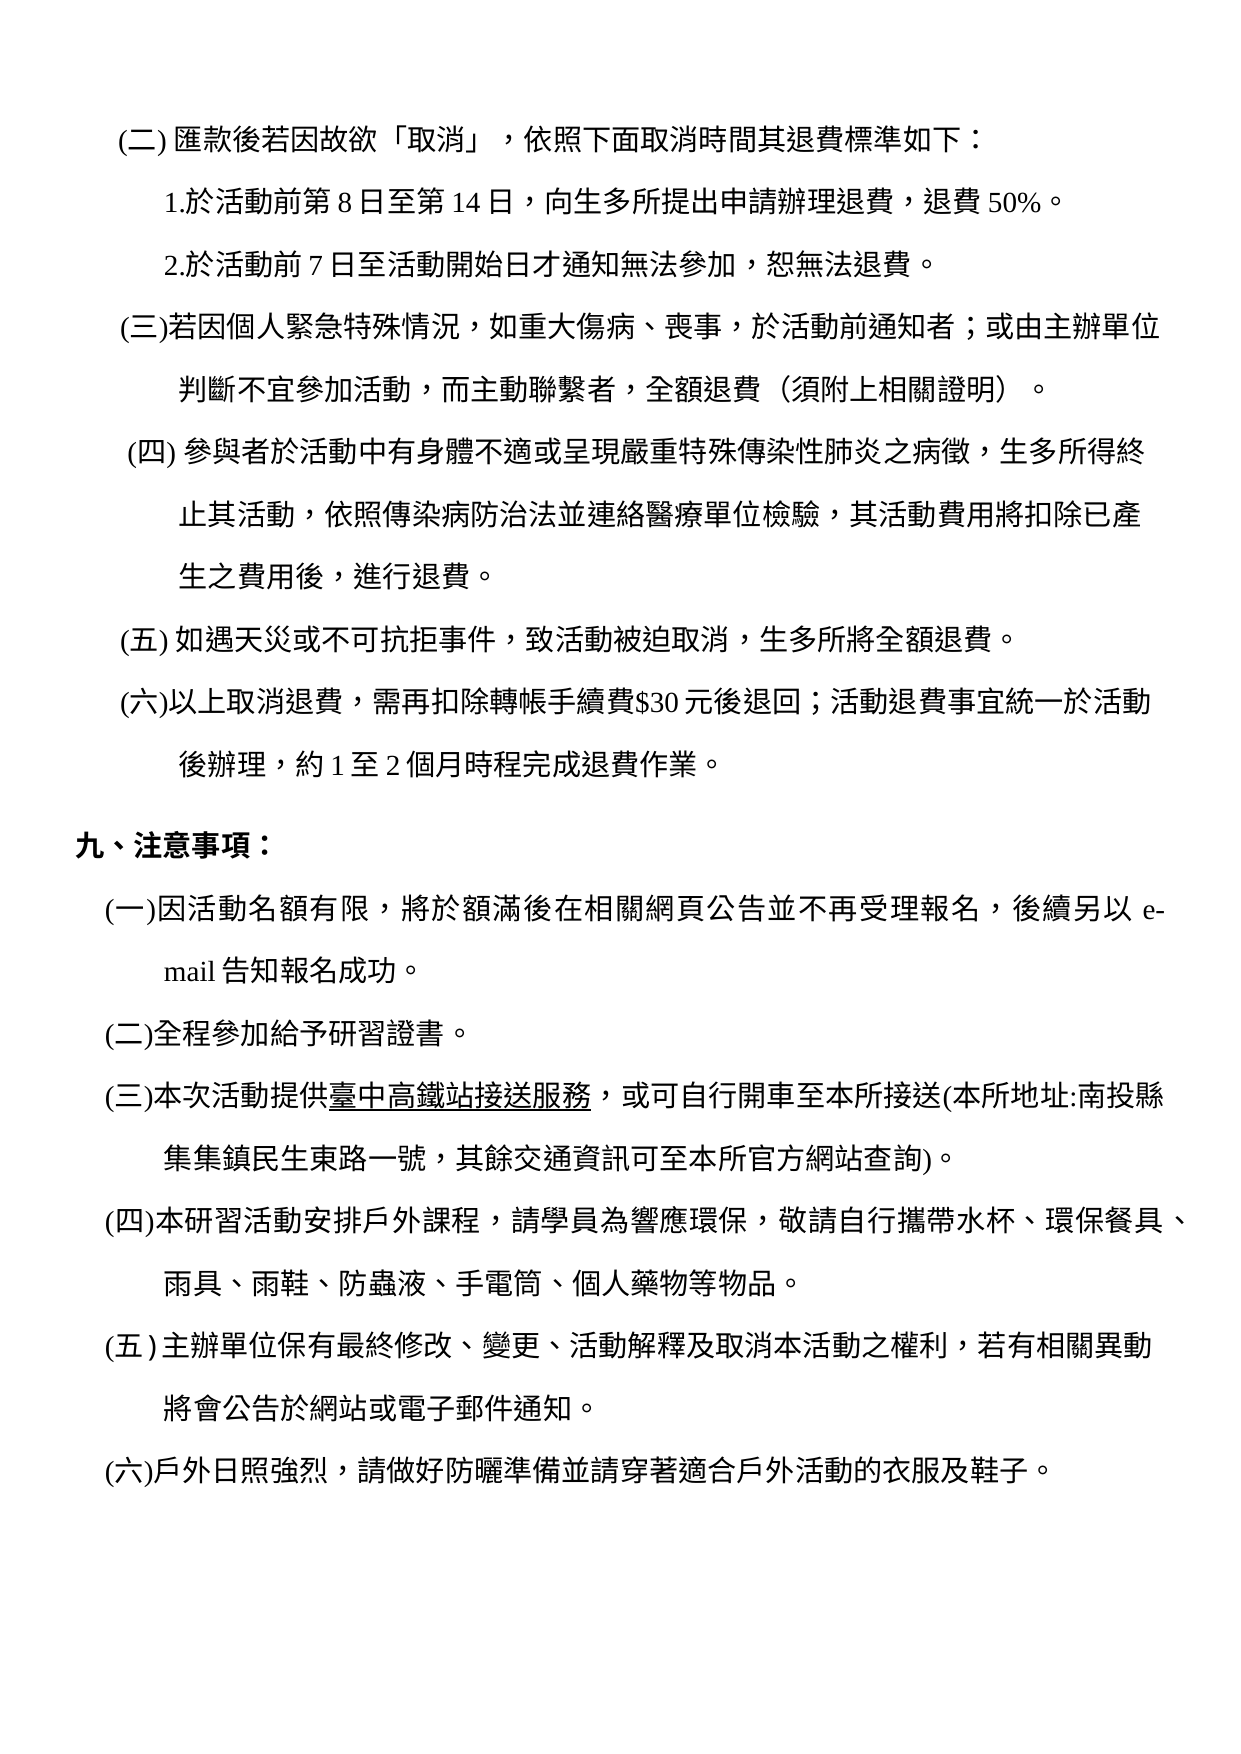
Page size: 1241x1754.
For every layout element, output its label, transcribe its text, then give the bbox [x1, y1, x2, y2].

text (三)本次活動提供臺中高鐵站接送服務，或可自行開車至本所接送(本所地址:南投縣集集鎮民生東路一號，其餘交通資訊可至本所官方網站查詢)。 [104, 1052, 1165, 1177]
text (三)若因個人緊急特殊情況，如重大傷病、喪事，於活動前通知者；或由主辦單位判斷不宜參加活動，而主動聯繫者，全額退費（須附上相關證明）。 [120, 283, 1165, 408]
text (二) 匯款後若因故欲「取消」，依照下面取消時間其退費標準如下： [118, 96, 1165, 158]
text (四) 參與者於活動中有身體不適或呈現嚴重特殊傳染性肺炎之病徵，生多所得終止其活動，依照傳染病防治法並連絡醫療單位檢驗，其活動費用將扣除已產生之費用後，進行退費。 [120, 408, 1165, 596]
text (四)本研習活動安排戶外課程，請學員為響應環保，敬請自行攜帶水杯、環保餐具、雨具、雨鞋、防蟲液、手電筒、個人藥物等物品。 [104, 1177, 1165, 1302]
text (六)以上取消退費，需再扣除轉帳手續費$30元後退回；活動退費事宜統一於活動後辦理，約1至2個月時程完成退費作業。 [120, 658, 1165, 783]
text (五) 如遇天災或不可抗拒事件，致活動被迫取消，生多所將全額退費。 [120, 596, 1165, 658]
text (二)全程參加給予研習證書。 [104, 990, 1165, 1052]
text (五)主辦單位保有最終修改、變更、活動解釋及取消本活動之權利，若有相關異動將會公告於網站或電子郵件通知。 [104, 1302, 1165, 1427]
text (六)戶外日照強烈，請做好防曬準備並請穿著適合戶外活動的衣服及鞋子。 [104, 1427, 1165, 1490]
text 2.於活動前7日至活動開始日才通知無法參加，恕無法退費。 [164, 221, 1165, 283]
text 1.於活動前第8日至第14日，向生多所提出申請辦理退費，退費50%。 [164, 158, 1165, 221]
text 九、注意事項： [75, 802, 1165, 865]
text (一)因活動名額有限，將於額滿後在相關網頁公告並不再受理報名，後續另以e-mail告知報名成功。 [104, 865, 1165, 990]
